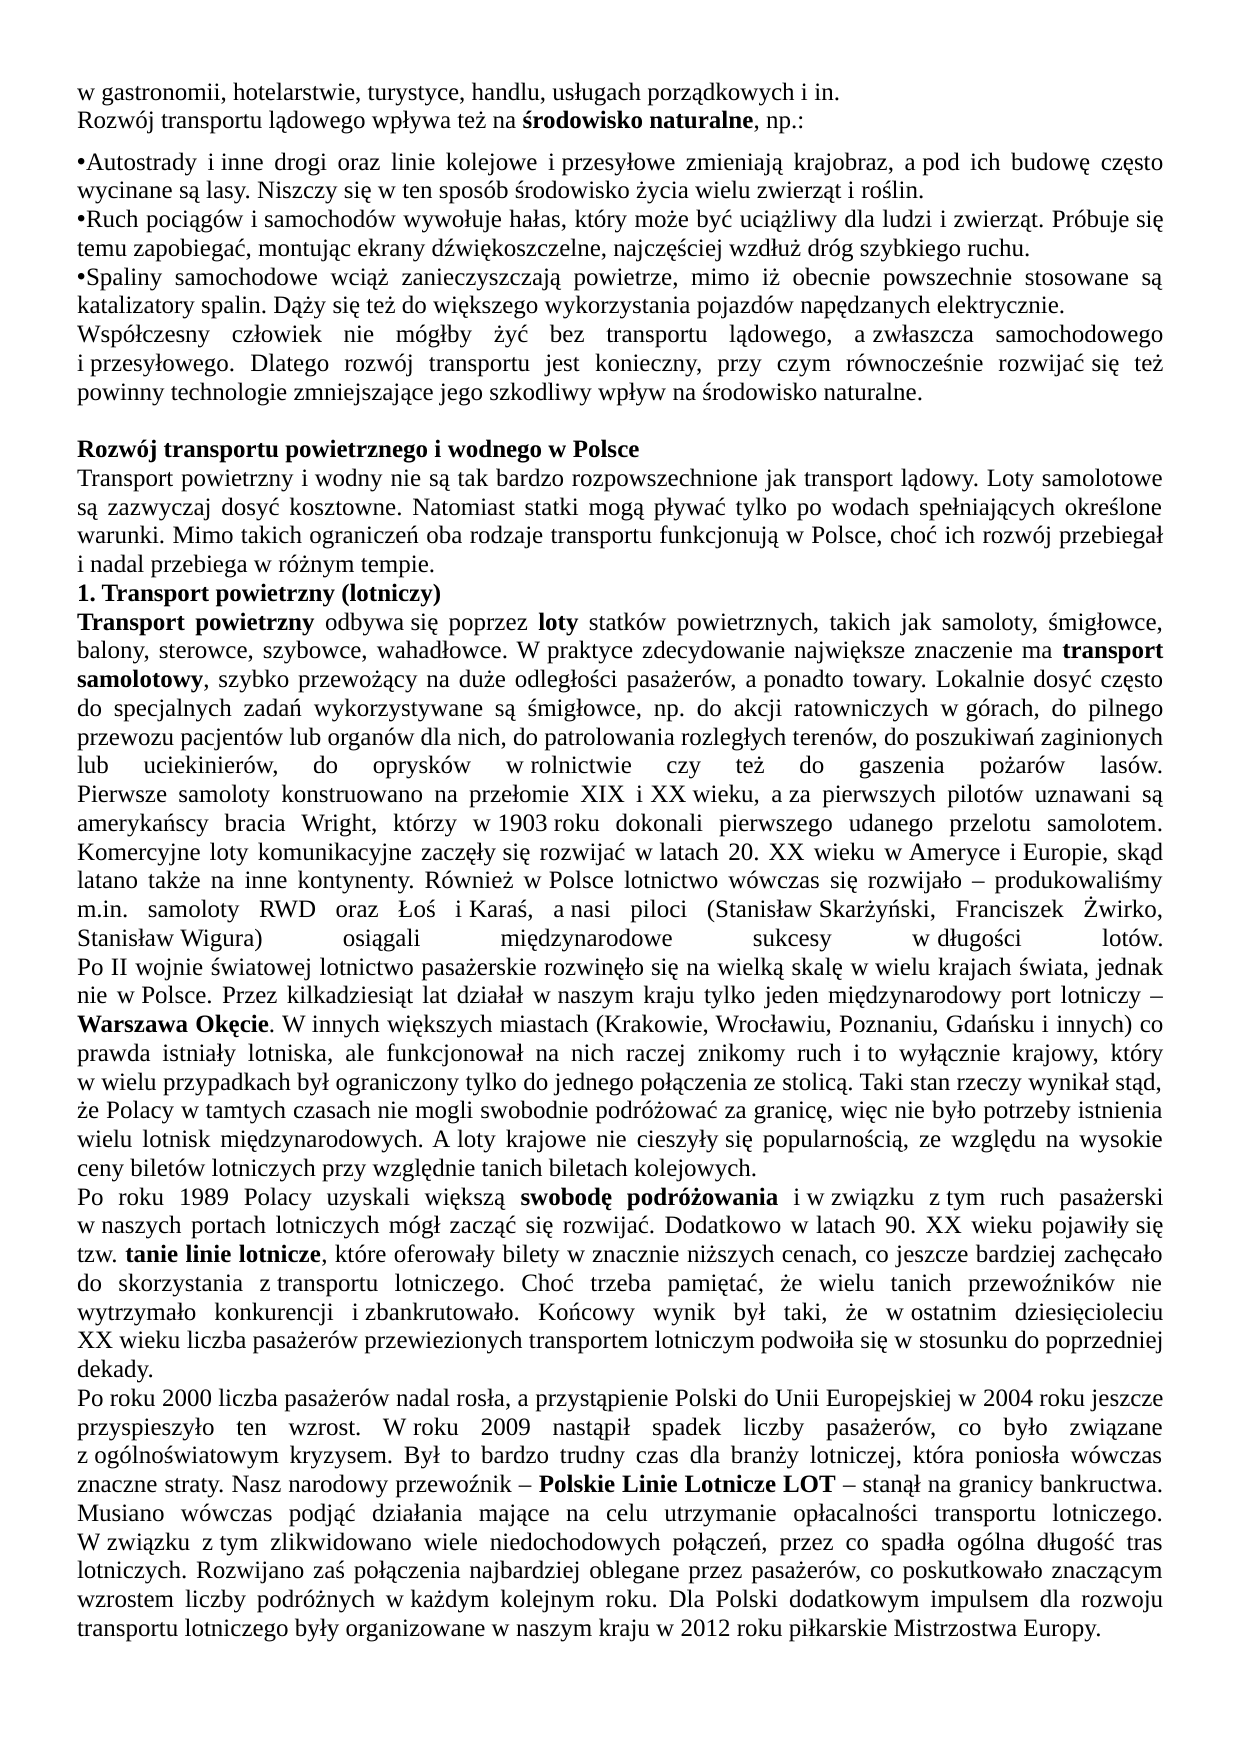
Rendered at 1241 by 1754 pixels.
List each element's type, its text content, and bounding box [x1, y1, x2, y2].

text Rozwój transportu lądowego wpływa też na środowisko naturalne, np.: [77, 106, 1163, 134]
text Po roku 1989 Polacy uzyskali większą swobodę podróżowania i w związku z tym ruch pasażerski w naszych portach lotniczych mógł zacząć się rozwijać. Dodatkowo w latach 90. XX wieku pojawiły się tzw. tanie linie lotnicze, które oferowały bilety w znacznie niższych cenach, co jeszcze bardziej zachęcało do skorzystania z transportu lotniczego. Choć trzeba pamiętać, że wielu tanich przewoźników nie wytrzymało konkurencji i zbankrutowało. Końcowy wynik był taki, że w ostatnim dziesięcioleciu XX wieku liczba pasażerów przewiezionych transportem lotniczym podwoiła się w stosunku do poprzedniej dekady. [77, 1182, 1163, 1383]
text Transport powietrzny odbywa się poprzez loty statków powietrznych, takich jak samoloty, śmigłowce, balony, sterowce, szybowce, wahadłowce. W praktyce zdecydowanie największe znaczenie ma transport samolotowy, szybko przewożący na duże odległości pasażerów, a ponadto towary. Lokalnie dosyć często do specjalnych zadań wykorzystywane są śmigłowce, np. do akcji ratowniczych w górach, do pilnego przewozu pacjentów lub organów dla nich, do patrolowania rozległych terenów, do poszukiwań zaginionych lub uciekinierów, do oprysków w rolnictwie czy też do gaszenia pożarów lasów. Pierwsze samoloty konstruowano na przełomie XIX i XX wieku, a za pierwszych pilotów uznawani są amerykańscy bracia Wright, którzy w 1903 roku dokonali pierwszego udanego przelotu samolotem. Komercyjne loty komunikacyjne zaczęły się rozwijać w latach 20. XX wieku w Ameryce i Europie, skąd latano także na inne kontynenty. Również w Polsce lotnictwo wówczas się rozwijało – produkowaliśmy m.in. samoloty RWD oraz Łoś i Karaś, a nasi piloci (Stanisław Skarżyński, Franciszek Żwirko, Stanisław Wigura) osiągali międzynarodowe sukcesy w długości lotów. Po II wojnie światowej lotnictwo pasażerskie rozwinęło się na wielką skalę w wielu krajach świata, jednak nie w Polsce. Przez kilkadziesiąt lat działał w naszym kraju tylko jeden międzynarodowy port lotniczy – Warszawa Okęcie. W innych większych miastach (Krakowie, Wrocławiu, Poznaniu, Gdańsku i innych) co prawda istniały lotniska, ale funkcjonował na nich raczej znikomy ruch i to wyłącznie krajowy, który w wielu przypadkach był ograniczony tylko do jednego połączenia ze stolicą. Taki stan rzeczy wynikał stąd, że Polacy w tamtych czasach nie mogli swobodnie podróżować za granicę, więc nie było potrzeby istnienia wielu lotnisk międzynarodowych. A loty krajowe nie cieszyły się popularnością, ze względu na wysokie ceny biletów lotniczych przy względnie tanich biletach kolejowych. [77, 607, 1163, 1182]
text w gastronomii, hotelarstwie, turystyce, handlu, usługach porządkowych i in. [77, 77, 1163, 106]
list Spaliny samochodowe wciąż zanieczyszczają powietrze, mimo iż obecnie powszechnie stosowane są katalizatory spalin. Dąży się też do większego wykorzystania pojazdów napędzanych elektrycznie. [77, 262, 1163, 319]
text Po roku 2000 liczba pasażerów nadal rosła, a przystąpienie Polski do Unii Europejskiej w 2004 roku jeszcze przyspieszyło ten wzrost. W roku 2009 nastąpił spadek liczby pasażerów, co było związane z ogólnoświatowym kryzysem. Był to bardzo trudny czas dla branży lotniczej, która poniosła wówczas znaczne straty. Nasz narodowy przewoźnik – Polskie Linie Lotnicze LOT – stanął na granicy bankructwa. Musiano wówczas podjąć działania mające na celu utrzymanie opłacalności transportu lotniczego. W związku z tym zlikwidowano wiele niedochodowych połączeń, przez co spadła ogólna długość tras lotniczych. Rozwijano zaś połączenia najbardziej oblegane przez pasażerów, co poskutkowało znaczącym wzrostem liczby podróżnych w każdym kolejnym roku. Dla Polski dodatkowym impulsem dla rozwoju transportu lotniczego były organizowane w naszym kraju w 2012 roku piłkarskie Mistrzostwa Europy. [77, 1383, 1163, 1642]
subtitle 1. Transport powietrzny (lotniczy) [77, 578, 1163, 607]
text Współczesny człowiek nie mógłby żyć bez transportu lądowego, a zwłaszcza samochodowego i przesyłowego. Dlatego rozwój transportu jest konieczny, przy czym równocześnie rozwijać się też powinny technologie zmniejszające jego szkodliwy wpływ na środowisko naturalne. [77, 319, 1163, 406]
subtitle Rozwój transportu powietrznego i wodnego w Polsce [77, 434, 1163, 463]
text Transport powietrzny i wodny nie są tak bardzo rozpowszechnione jak transport lądowy. Loty samolotowe są zazwyczaj dosyć kosztowne. Natomiast statki mogą pływać tylko po wodach spełniających określone warunki. Mimo takich ograniczeń oba rodzaje transportu funkcjonują w Polsce, choć ich rozwój przebiegał i nadal przebiega w różnym tempie. [77, 463, 1163, 578]
list Autostrady i inne drogi oraz linie kolejowe i przesyłowe zmieniają krajobraz, a pod ich budowę często wycinane są lasy. Niszczy się w ten sposób środowisko życia wielu zwierząt i roślin. [77, 147, 1163, 204]
list Ruch pociągów i samochodów wywołuje hałas, który może być uciążliwy dla ludzi i zwierząt. Próbuje się temu zapobiegać, montując ekrany dźwiękoszczelne, najczęściej wzdłuż dróg szybkiego ruchu. [77, 204, 1163, 262]
